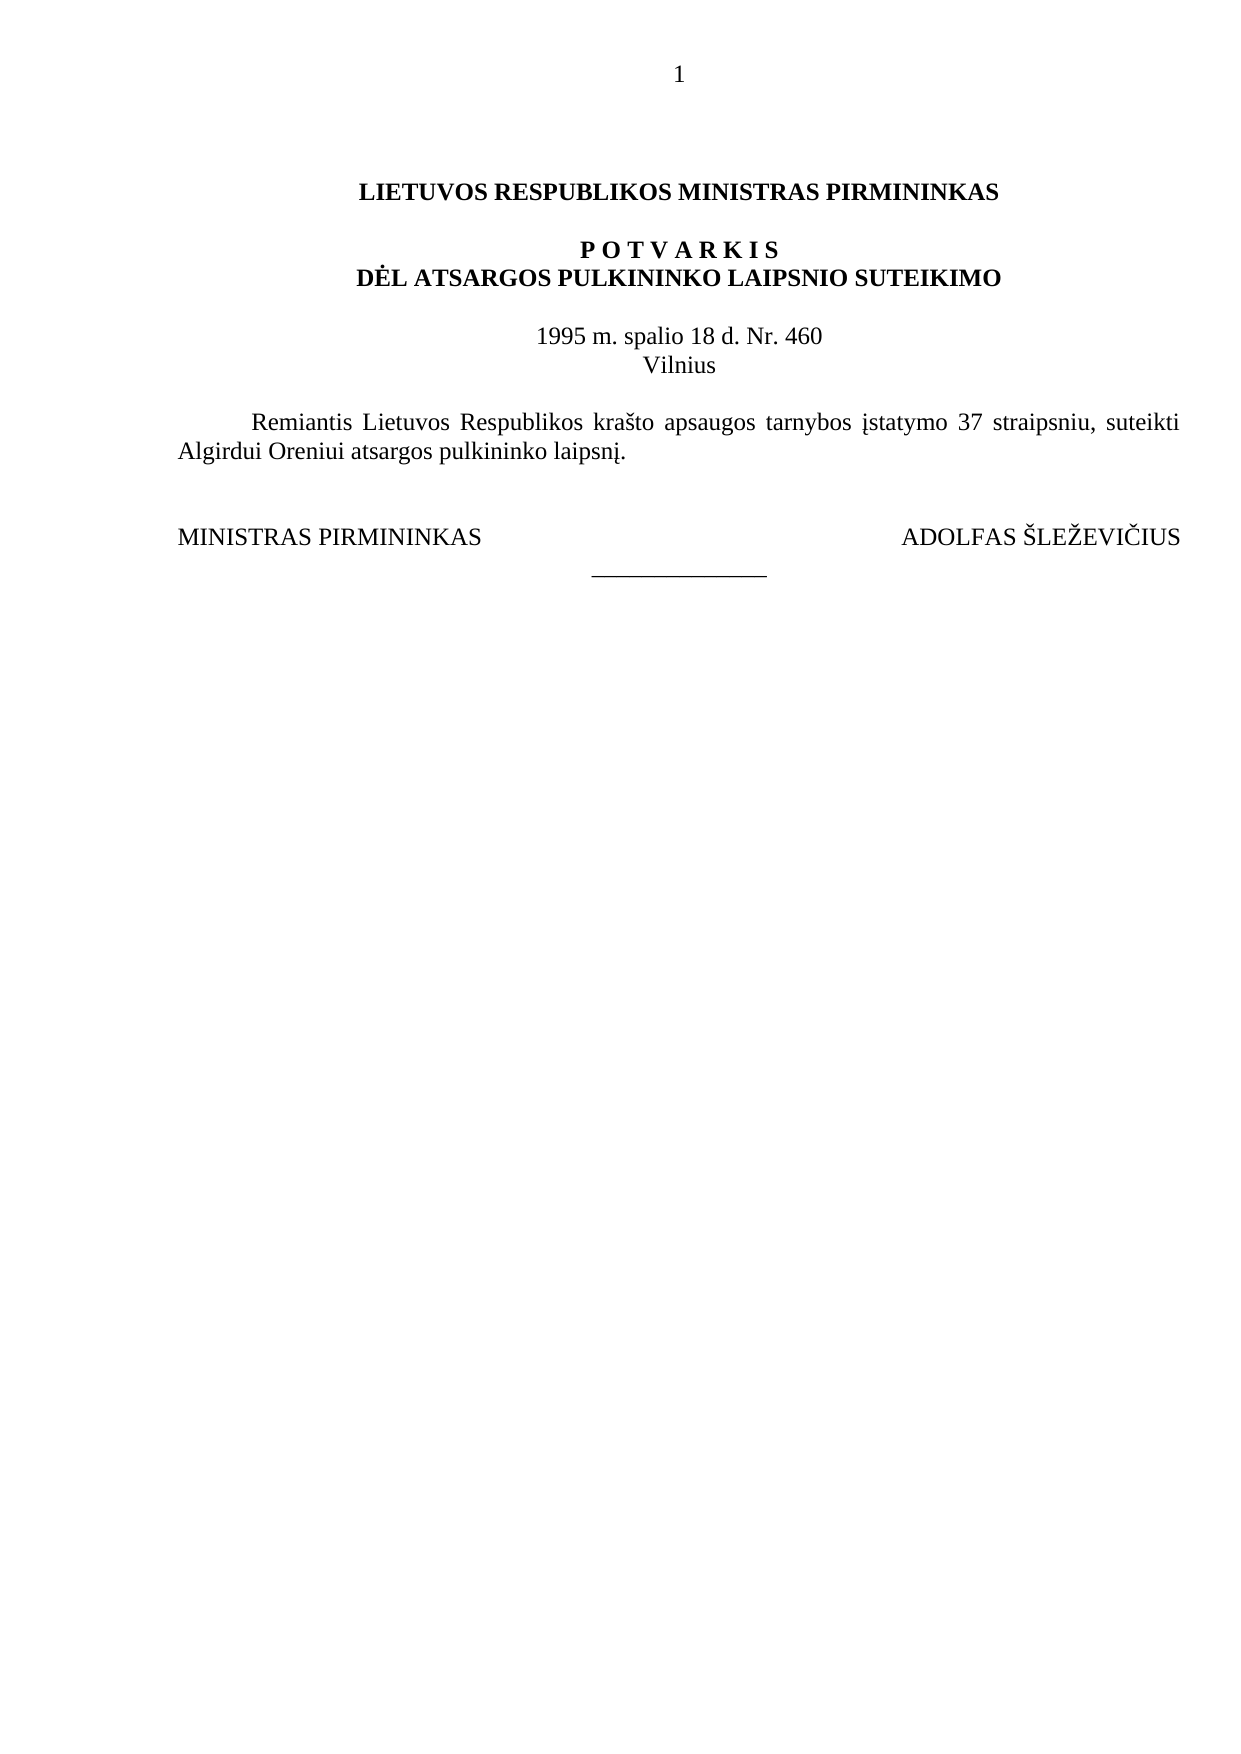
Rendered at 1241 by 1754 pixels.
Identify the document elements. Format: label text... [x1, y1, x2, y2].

text P O T V A R K I S [177, 235, 1181, 263]
text ______________ [177, 551, 1181, 580]
text LIETUVOS RESPUBLIKOS MINISTRAS PIRMININKAS [177, 177, 1181, 206]
text DĖL ATSARGOS PULKININKO LAIPSNIO SUTEIKIMO [177, 263, 1181, 292]
text 1995 m. spalio 18 d. Nr. 460 [177, 321, 1181, 350]
text MINISTRAS PIRMININKAS ADOLFAS ŠLEŽEVIČIUS [177, 522, 1181, 551]
text Remiantis Lietuvos Respublikos krašto apsaugos tarnybos įstatymo 37 straipsniu, suteikti Algirdui Oreniui atsargos pulkininko laipsnį. [177, 407, 1181, 465]
text Vilnius [177, 350, 1181, 378]
